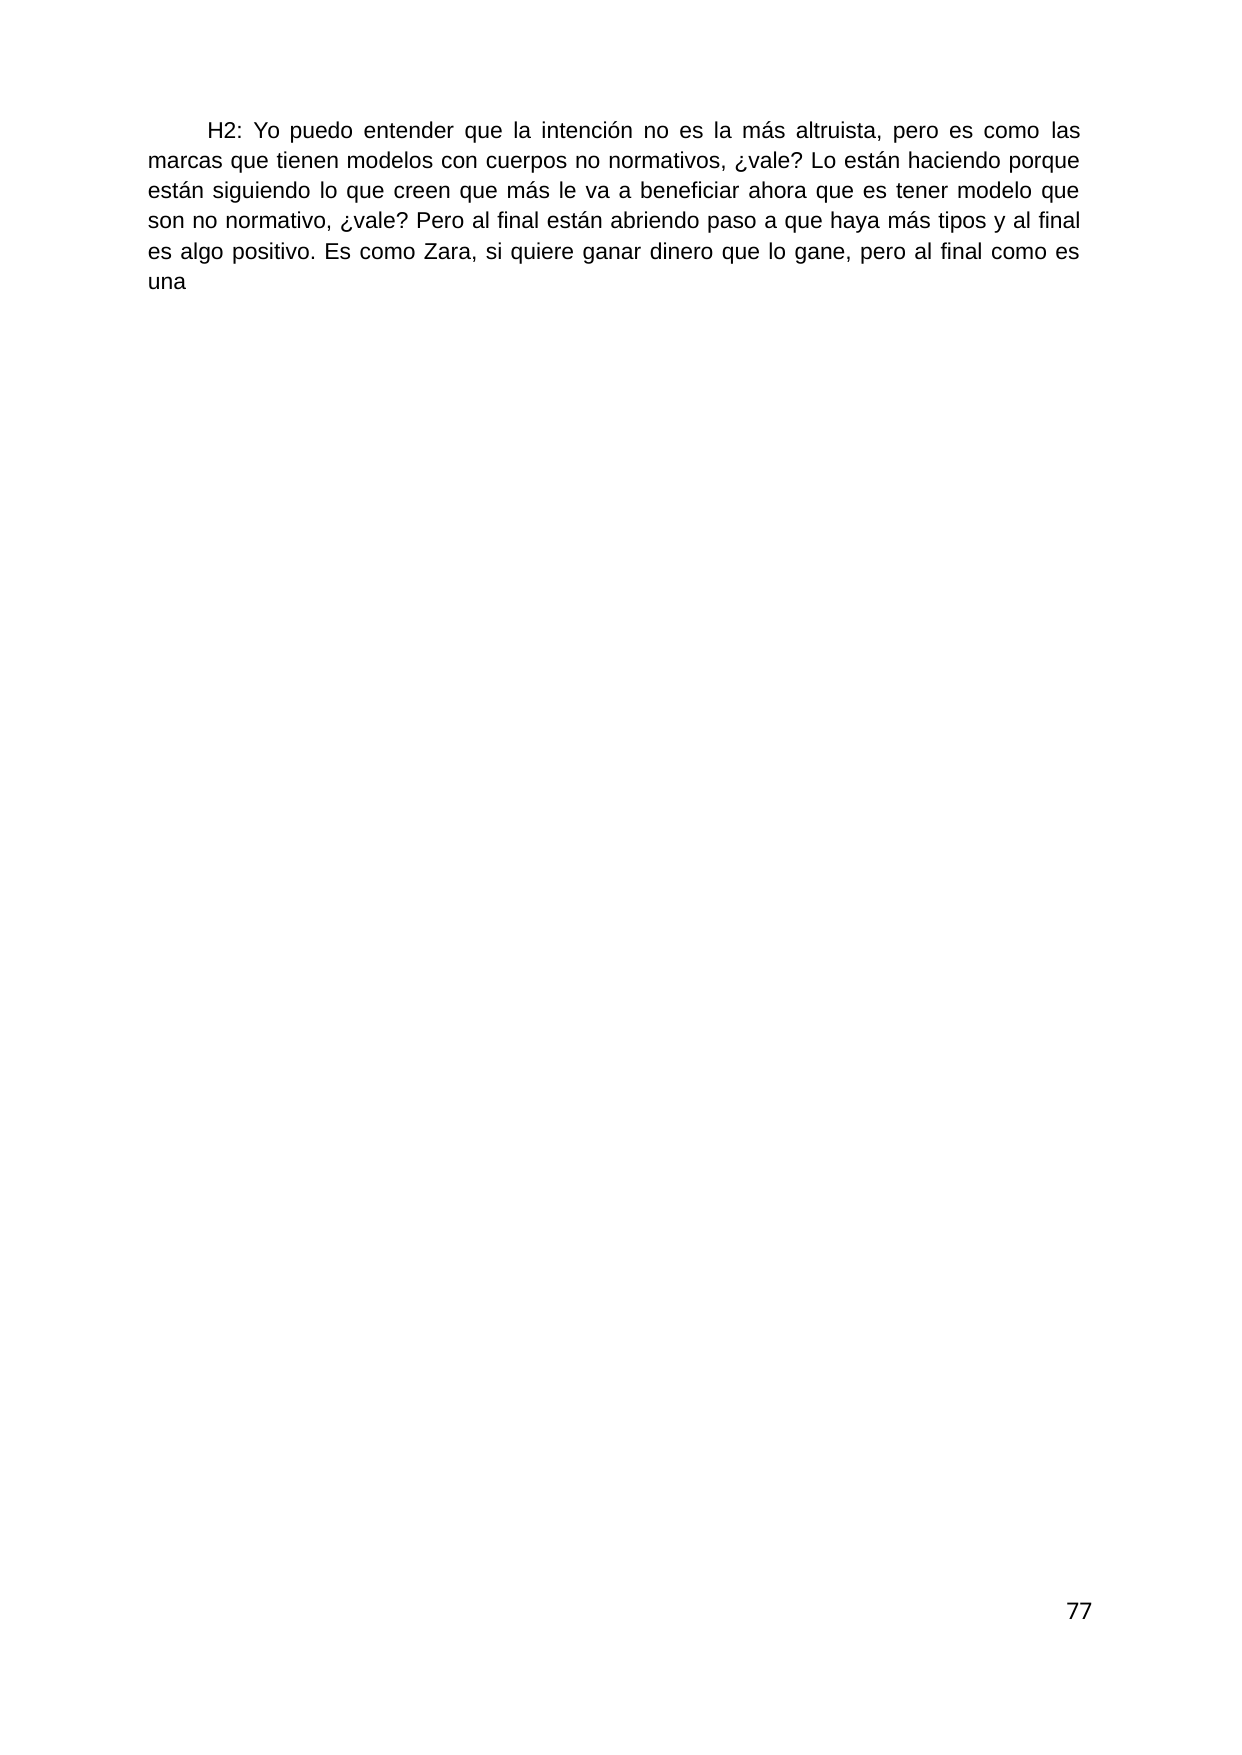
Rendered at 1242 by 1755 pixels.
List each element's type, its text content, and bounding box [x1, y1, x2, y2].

text H2: Yo puedo entender que la intención no es la más altruista, pero es como las marcas que tienen modelos con cuerpos no normativos, ¿vale? Lo están haciendo porque están siguiendo lo que creen que más le va a beneficiar ahora que es tener modelo que son no normativo, ¿vale? Pero al final están abriendo paso a que haya más tipos y al final es algo positivo. Es como Zara, si quiere ganar dinero que lo gane, pero al final como es una [148, 117, 1081, 294]
